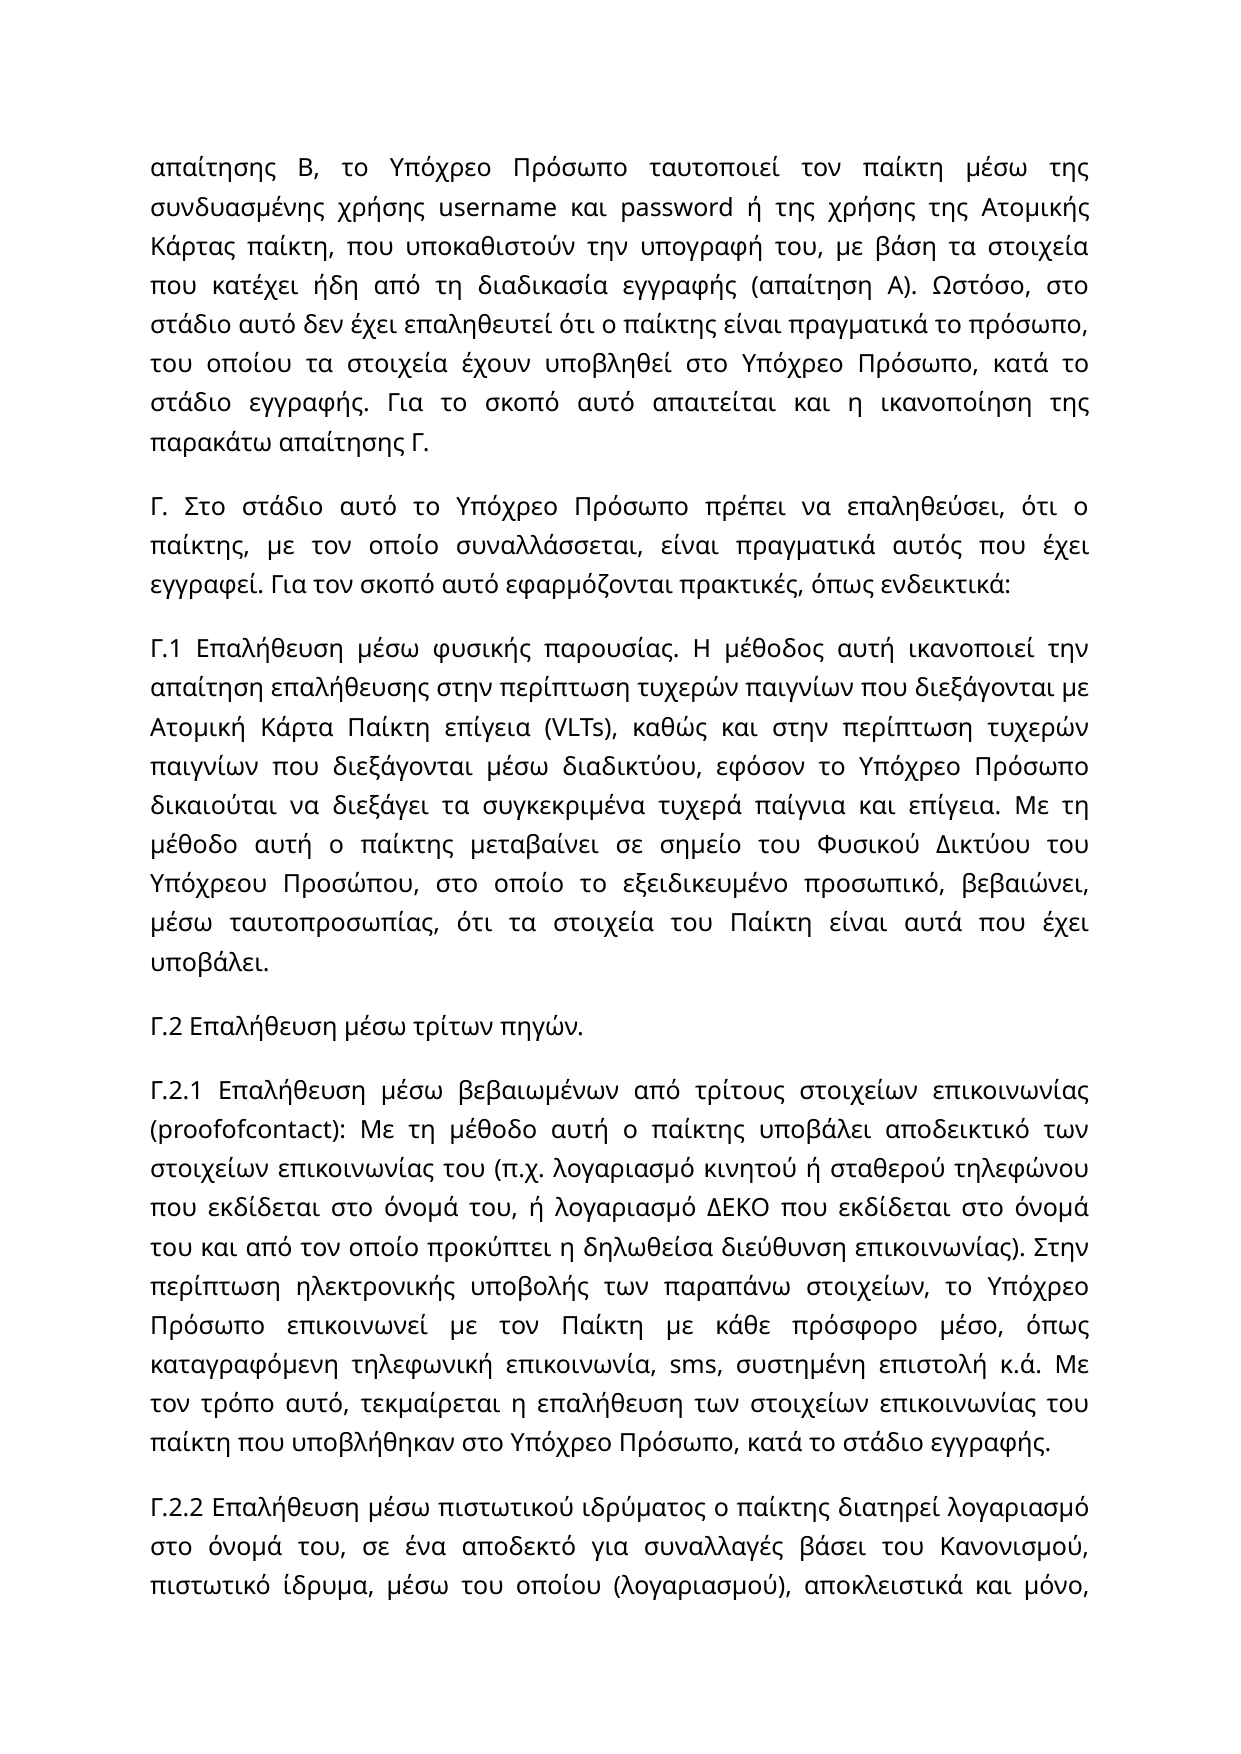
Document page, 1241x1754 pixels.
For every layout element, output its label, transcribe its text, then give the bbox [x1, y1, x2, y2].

text Γ. Στο στάδιο αυτό το Υπόχρεο Πρόσωπο πρέπει να επαληθεύσει, ότι ο παίκτης, με τον οποίο συναλλάσσεται, είναι πραγματικά αυτός που έχει εγγραφεί. Για τον σκοπό αυτό εφαρμόζονται πρακτικές, όπως ενδεικτικά: [150, 488, 1090, 601]
text Γ.2.1 Επαλήθευση μέσω βεβαιωμένων από τρίτους στοιχείων επικοινωνίας (proofofcontact): Με τη μέθοδο αυτή ο παίκτης υποβάλει αποδεικτικό των στοιχείων επικοινωνίας του (π.χ. λογαριασμό κινητού ή σταθερού τηλεφώνου που εκδίδεται στο όνομά του, ή λογαριασμό ΔΕΚΟ που εκδίδεται στο όνομά του και από τον οποίο προκύπτει η δηλωθείσα διεύθυνση επικοινωνίας). Στην περίπτωση ηλεκτρονικής υποβολής των παραπάνω στοιχείων, το Υπόχρεο Πρόσωπο επικοινωνεί με τον Παίκτη με κάθε πρόσφορο μέσο, όπως καταγραφόμενη τηλεφωνική επικοινωνία, sms, συστημένη επιστολή κ.ά. Με τον τρόπο αυτό, τεκμαίρεται η επαλήθευση των στοιχείων επικοινωνίας του παίκτη που υποβλήθηκαν στο Υπόχρεο Πρόσωπο, κατά το στάδιο εγγραφής. [150, 1072, 1090, 1459]
text Γ.1 Επαλήθευση μέσω φυσικής παρουσίας. Η μέθοδος αυτή ικανοποιεί την απαίτηση επαλήθευσης στην περίπτωση τυχερών παιγνίων που διεξάγονται με Ατομική Κάρτα Παίκτη επίγεια (VLTs), καθώς και στην περίπτωση τυχερών παιγνίων που διεξάγονται μέσω διαδικτύου, εφόσον το Υπόχρεο Πρόσωπο δικαιούται να διεξάγει τα συγκεκριμένα τυχερά παίγνια και επίγεια. Με τη μέθοδο αυτή ο παίκτης μεταβαίνει σε σημείο του Φυσικού Δικτύου του Υπόχρεου Προσώπου, στο οποίο το εξειδικευμένο προσωπικό, βεβαιώνει, μέσω ταυτοπροσωπίας, ότι τα στοιχεία του Παίκτη είναι αυτά που έχει υποβάλει. [150, 631, 1090, 978]
text Γ.2.2 Επαλήθευση μέσω πιστωτικού ιδρύματος ο παίκτης διατηρεί λογαριασμό στο όνομά του, σε ένα αποδεκτό για συναλλαγές βάσει του Κανονισμού, πιστωτικό ίδρυμα, μέσω του οποίου (λογαριασμού), αποκλειστικά και μόνο, [150, 1489, 1090, 1602]
text Γ.2 Επαλήθευση μέσω τρίτων πηγών. [150, 1008, 1090, 1042]
text απαίτησης Β, το Υπόχρεο Πρόσωπο ταυτοποιεί τον παίκτη μέσω της συνδυασμένης χρήσης username και password ή της χρήσης της Ατομικής Κάρτας παίκτη, που υποκαθιστούν την υπογραφή του, με βάση τα στοιχεία που κατέχει ήδη από τη διαδικασία εγγραφής (απαίτηση Α). Ωστόσο, στο στάδιο αυτό δεν έχει επαληθευτεί ότι ο παίκτης είναι πραγματικά το πρόσωπο, του οποίου τα στοιχεία έχουν υποβληθεί στο Υπόχρεο Πρόσωπο, κατά το στάδιο εγγραφής. Για το σκοπό αυτό απαιτείται και η ικανοποίηση της παρακάτω απαίτησης Γ. [150, 150, 1090, 458]
